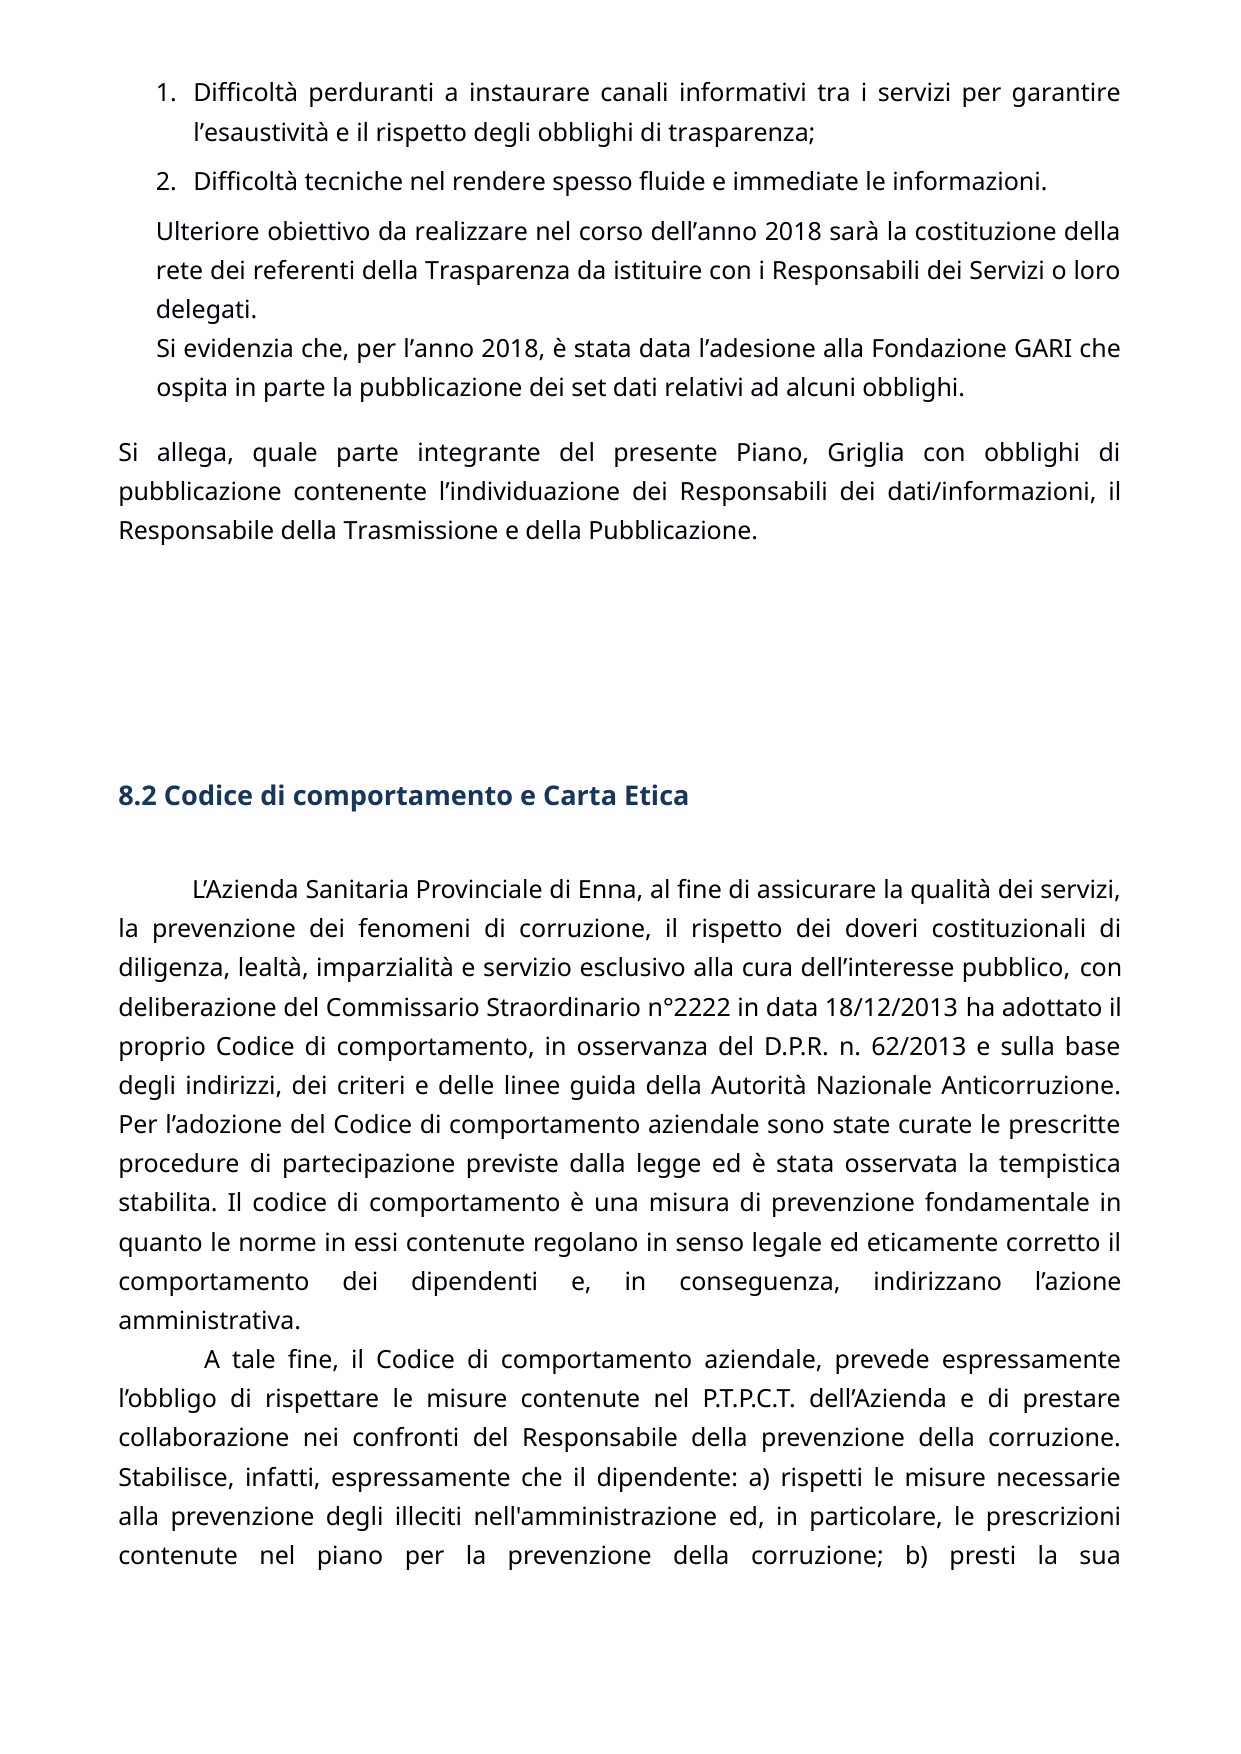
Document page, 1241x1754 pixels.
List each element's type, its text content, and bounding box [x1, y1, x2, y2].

text L’Azienda Sanitaria Provinciale di Enna, al fine di assicurare la qualità dei servizi, la prevenzione dei fenomeni di corruzione, il rispetto dei doveri costituzionali di diligenza, lealtà, imparzialità e servizio esclusivo alla cura dell’interesse pubblico, con deliberazione del Commissario Straordinario n°2222 in data 18/12/2013 ha adottato il proprio Codice di comportamento, in osservanza del D.P.R. n. 62/2013 e sulla base degli indirizzi, dei criteri e delle linee guida della Autorità Nazionale Anticorruzione. Per l’adozione del Codice di comportamento aziendale sono state curate le prescritte procedure di partecipazione previste dalla legge ed è stata osservata la tempistica stabilita. Il codice di comportamento è una misura di prevenzione fondamentale in quanto le norme in essi contenute regolano in senso legale ed eticamente corretto il comportamento dei dipendenti e, in conseguenza, indirizzano l’azione amministrativa. [118, 872, 1122, 1337]
text Si allega, quale parte integrante del presente Piano, Griglia con obblighi di pubblicazione contenente l’individuazione dei Responsabili dei dati/informazioni, il Responsabile della Trasmissione e della Pubblicazione. [118, 434, 1122, 547]
list Difficoltà perduranti a instaurare canali informativi tra i servizi per garantire l’esaustività e il rispetto degli obblighi di trasparenza; [156, 75, 1122, 148]
text A tale fine, il Codice di comportamento aziendale, prevede espressamente l’obbligo di rispettare le misure contenute nel P.T.P.C.T. dell’Azienda e di prestare collaborazione nei confronti del Responsabile della prevenzione della corruzione. Stabilisce, infatti, espressamente che il dipendente: a) rispetti le misure necessarie alla prevenzione degli illeciti nell'amministrazione ed, in particolare, le prescrizioni contenute nel piano per la prevenzione della corruzione; b) presti la sua [118, 1342, 1122, 1572]
list Difficoltà tecniche nel rendere spesso fluide e immediate le informazioni. [156, 164, 1122, 198]
text Ulteriore obiettivo da realizzare nel corso dell’anno 2018 sarà la costituzione della rete dei referenti della Trasparenza da istituire con i Responsabili dei Servizi o loro delegati. [156, 213, 1122, 326]
subtitle 8.2 Codice di comportamento e Carta Etica [118, 776, 1122, 813]
text Si evidenzia che, per l’anno 2018, è stata data l’adesione alla Fondazione GARI che ospita in parte la pubblicazione dei set dati relativi ad alcuni obblighi. [156, 331, 1122, 404]
